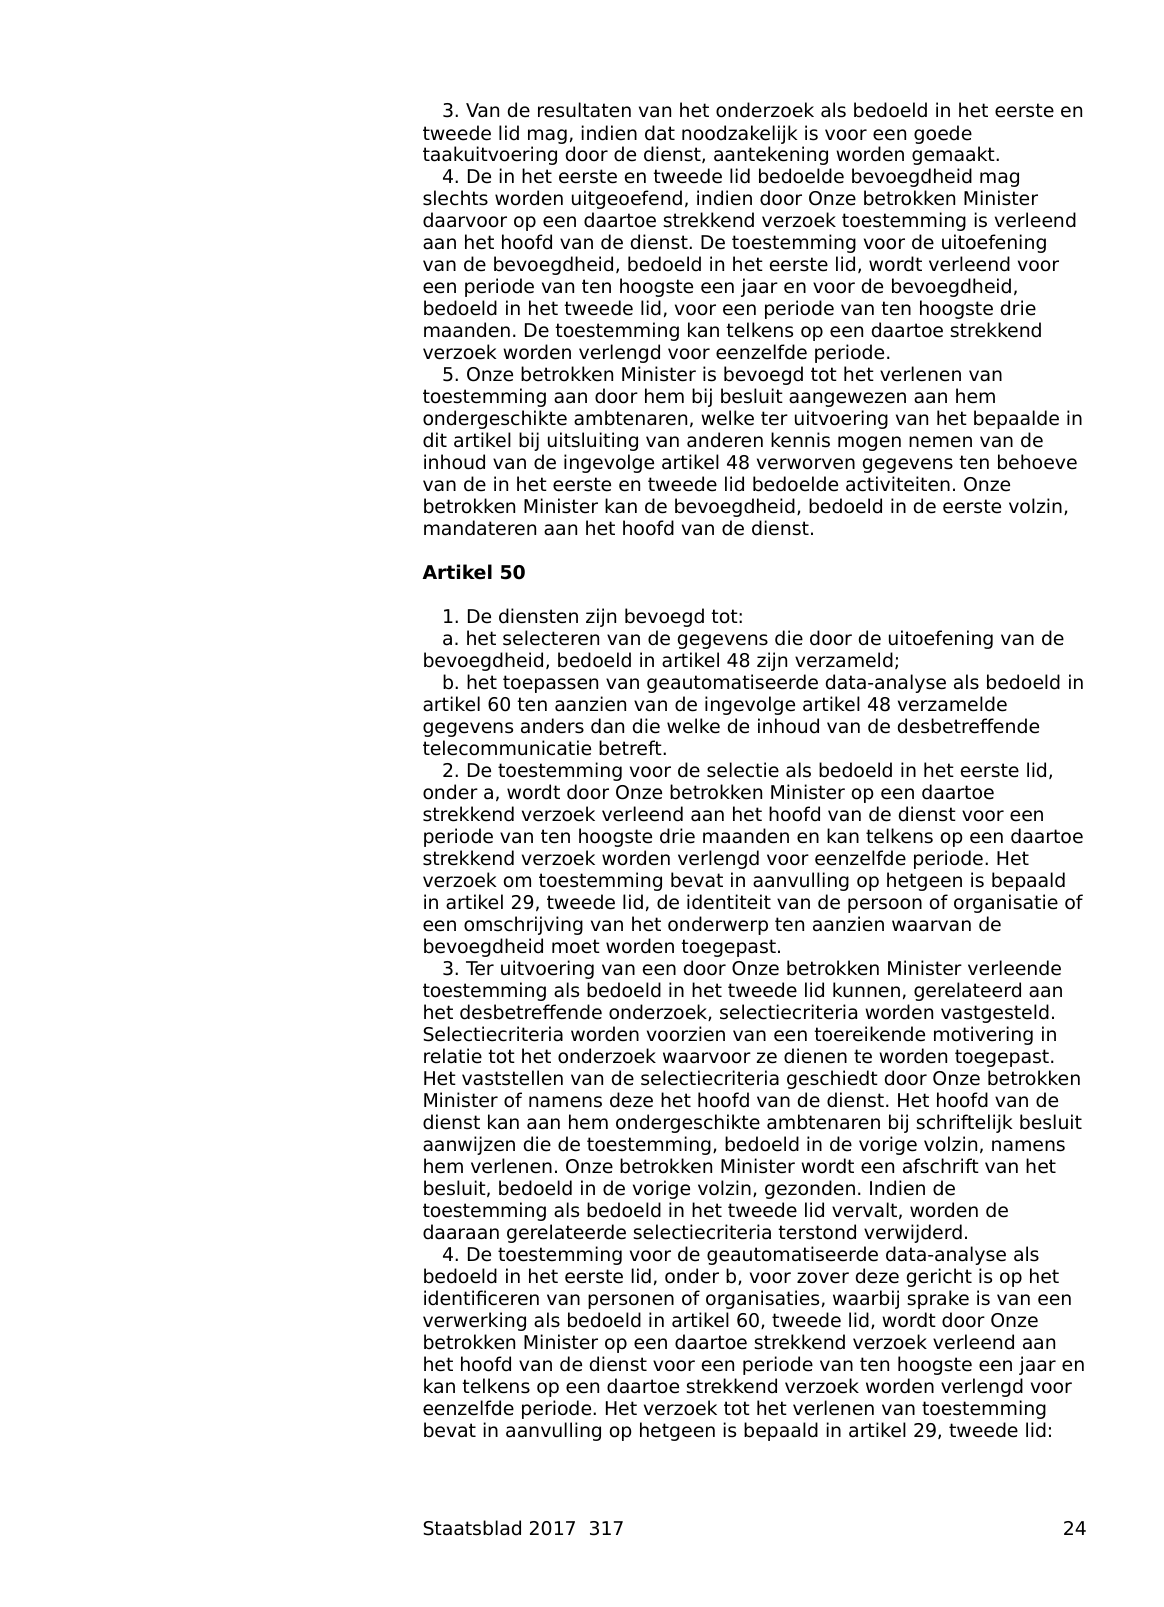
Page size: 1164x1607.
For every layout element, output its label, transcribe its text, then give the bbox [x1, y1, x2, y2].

text 5. Onze betrokken Minister is bevoegd tot het verlenen van toestemming aan door hem bij besluit aangewezen aan hem ondergeschikte ambtenaren, welke ter uitvoering van het bepaalde in dit artikel bij uitsluiting van anderen kennis mogen nemen van de inhoud van de ingevolge artikel 48 verworven gegevens ten behoeve van de in het eerste en tweede lid bedoelde activiteiten. Onze betrokken Minister kan de bevoegdheid, bedoeld in de eerste volzin, mandateren aan het hoofd van de dienst. [422, 364, 1087, 540]
text 2. De toestemming voor de selectie als bedoeld in het eerste lid, onder a, wordt door Onze betrokken Minister op een daartoe strekkend verzoek verleend aan het hoofd van de dienst voor een periode van ten hoogste drie maanden en kan telkens op een daartoe strekkend verzoek worden verlengd voor eenzelfde periode. Het verzoek om toestemming bevat in aanvulling op hetgeen is bepaald in artikel 29, tweede lid, de identiteit van de persoon of organisatie of een omschrijving van het onderwerp ten aanzien waarvan de bevoegdheid moet worden toegepast. [422, 760, 1087, 958]
text 3. Van de resultaten van het onderzoek als bedoeld in het eerste en tweede lid mag, indien dat noodzakelijk is voor een goede taakuitvoering door de dienst, aantekening worden gemaakt. [422, 100, 1087, 166]
text 4. De in het eerste en tweede lid bedoelde bevoegdheid mag slechts worden uitgeoefend, indien door Onze betrokken Minister daarvoor op een daartoe strekkend verzoek toestemming is verleend aan het hoofd van de dienst. De toestemming voor de uitoefening van de bevoegdheid, bedoeld in het eerste lid, wordt verleend voor een periode van ten hoogste een jaar en voor de bevoegdheid, bedoeld in het tweede lid, voor een periode van ten hoogste drie maanden. De toestemming kan telkens op een daartoe strekkend verzoek worden verlengd voor eenzelfde periode. [422, 166, 1087, 364]
subtitle Artikel 50 [422, 562, 1087, 584]
text a. het selecteren van de gegevens die door de uitoefening van de bevoegdheid, bedoeld in artikel 48 zijn verzameld; [422, 628, 1087, 672]
text b. het toepassen van geautomatiseerde data-analyse als bedoeld in artikel 60 ten aanzien van de ingevolge artikel 48 verzamelde gegevens anders dan die welke de inhoud van de desbetreffende telecommunicatie betreft. [422, 672, 1087, 760]
text 1. De diensten zijn bevoegd tot: [422, 606, 1087, 628]
text 3. Ter uitvoering van een door Onze betrokken Minister verleende toestemming als bedoeld in het tweede lid kunnen, gerelateerd aan het desbetreffende onderzoek, selectiecriteria worden vastgesteld. Selectiecriteria worden voorzien van een toereikende motivering in relatie tot het onderzoek waarvoor ze dienen te worden toegepast. Het vaststellen van de selectiecriteria geschiedt door Onze betrokken Minister of namens deze het hoofd van de dienst. Het hoofd van de dienst kan aan hem ondergeschikte ambtenaren bij schriftelijk besluit aanwijzen die de toestemming, bedoeld in de vorige volzin, namens hem verlenen. Onze betrokken Minister wordt een afschrift van het besluit, bedoeld in de vorige volzin, gezonden. Indien de toestemming als bedoeld in het tweede lid vervalt, worden de daaraan gerelateerde selectiecriteria terstond verwijderd. [422, 958, 1087, 1244]
text 4. De toestemming voor de geautomatiseerde data-analyse als bedoeld in het eerste lid, onder b, voor zover deze gericht is op het identificeren van personen of organisaties, waarbij sprake is van een verwerking als bedoeld in artikel 60, tweede lid, wordt door Onze betrokken Minister op een daartoe strekkend verzoek verleend aan het hoofd van de dienst voor een periode van ten hoogste een jaar en kan telkens op een daartoe strekkend verzoek worden verlengd voor eenzelfde periode. Het verzoek tot het verlenen van toestemming bevat in aanvulling op hetgeen is bepaald in artikel 29, tweede lid: [422, 1244, 1087, 1442]
